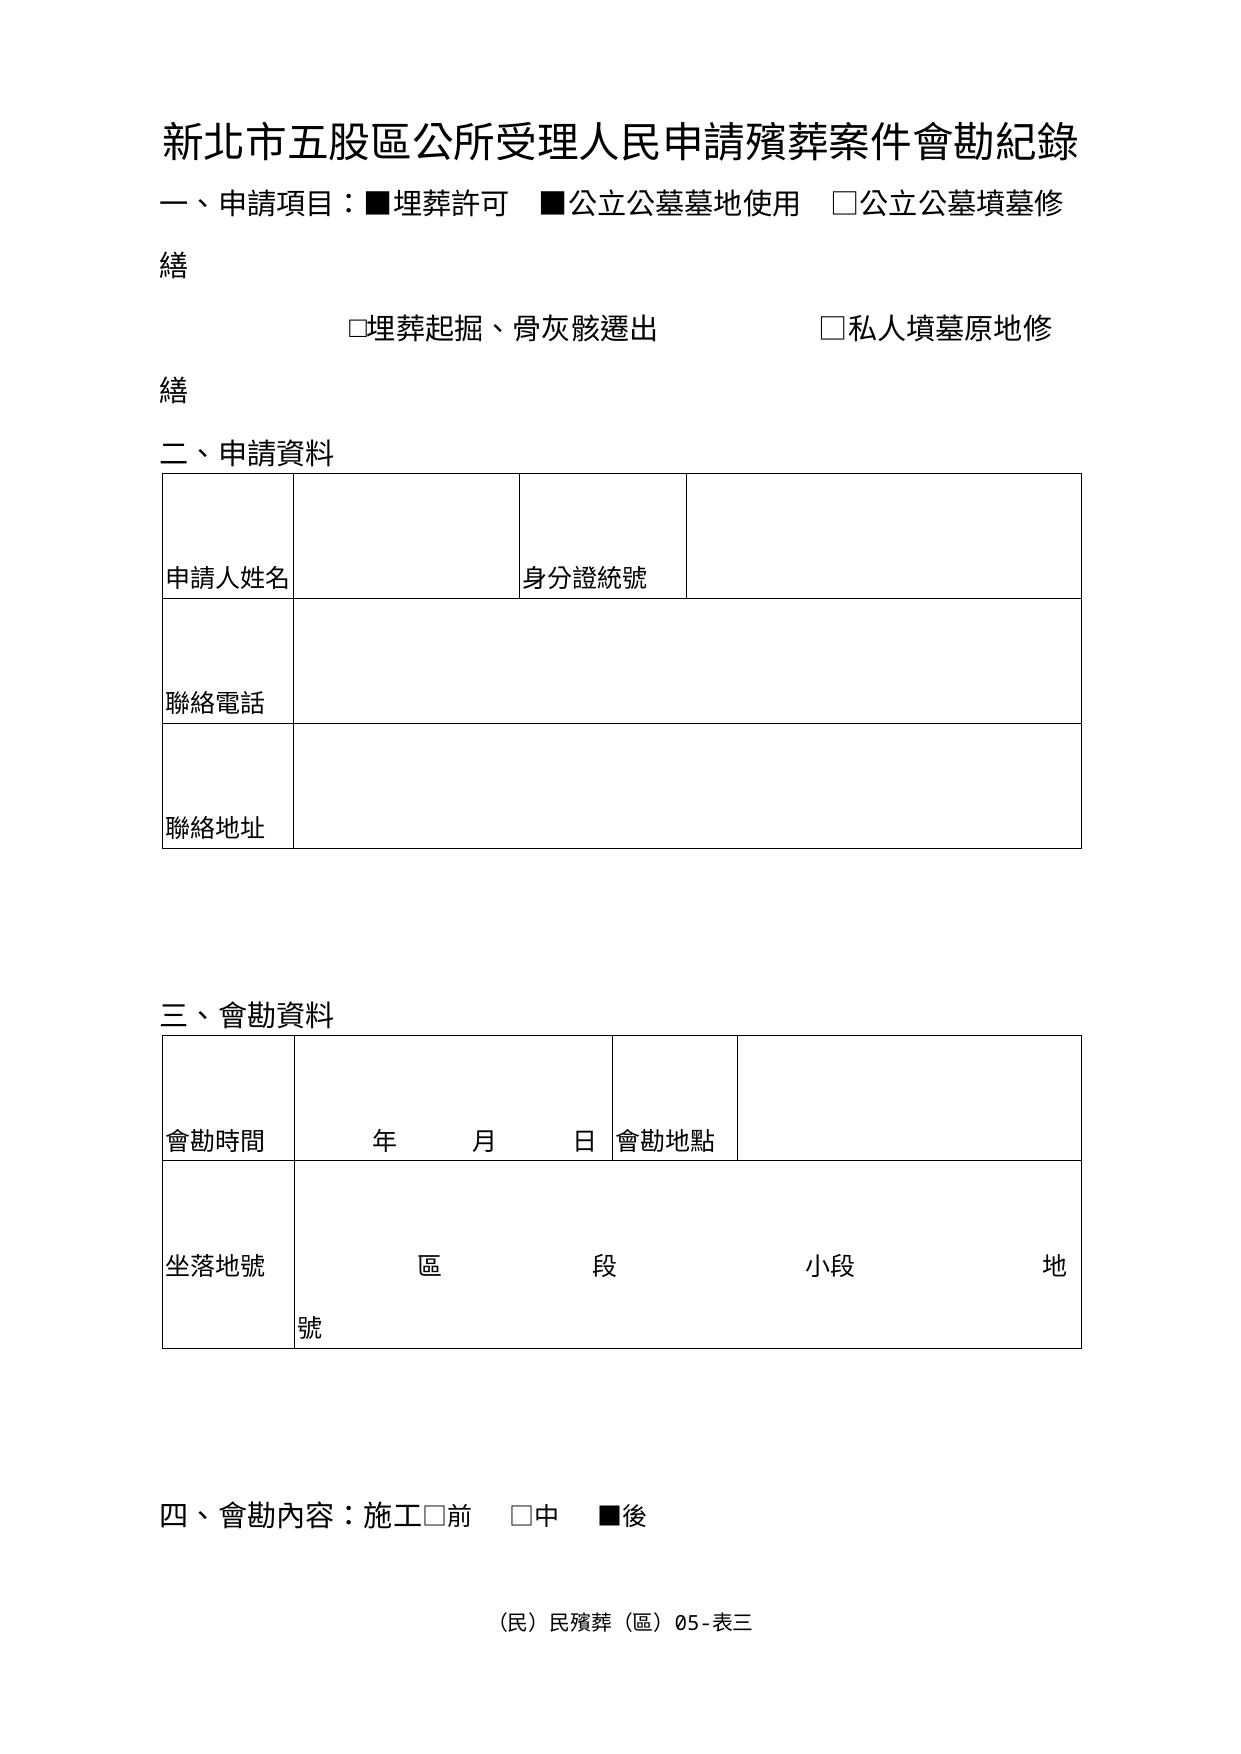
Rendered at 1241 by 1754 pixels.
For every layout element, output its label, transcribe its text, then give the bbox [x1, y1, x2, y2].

text 新北市五股區公所受理人民申請殯葬案件會勘紀錄 [159, 97, 1081, 160]
table_header [294, 474, 519, 597]
table_header [687, 474, 1081, 597]
table_cell [294, 599, 1081, 722]
table_cell 聯絡電話 [163, 599, 293, 722]
table_cell 區 段 小段 地號 [295, 1161, 1081, 1347]
text □埋葬起掘、骨灰骸遷出 □私人墳墓原地修繕 [159, 285, 1081, 410]
table_header 年 月 日 [295, 1036, 612, 1160]
table_header 申請人姓名 [163, 474, 293, 597]
text 一、申請項目：■埋葬許可 ■公立公墓墓地使用 □公立公墓墳墓修繕 [159, 160, 1081, 285]
table_cell [294, 724, 1081, 847]
table_cell 坐落地號 [163, 1161, 294, 1347]
text 四、會勘內容：施工□前 □中 ■後 [159, 1472, 1081, 1535]
table_header 會勘時間 [163, 1036, 294, 1160]
table_cell 聯絡地址 [163, 724, 293, 847]
table_header 身分證統號 [520, 474, 686, 597]
text 三、會勘資料 [159, 972, 1081, 1035]
table_header 會勘地點 [613, 1036, 737, 1160]
table_header [738, 1036, 1081, 1160]
text 二、申請資料 [159, 410, 1081, 472]
